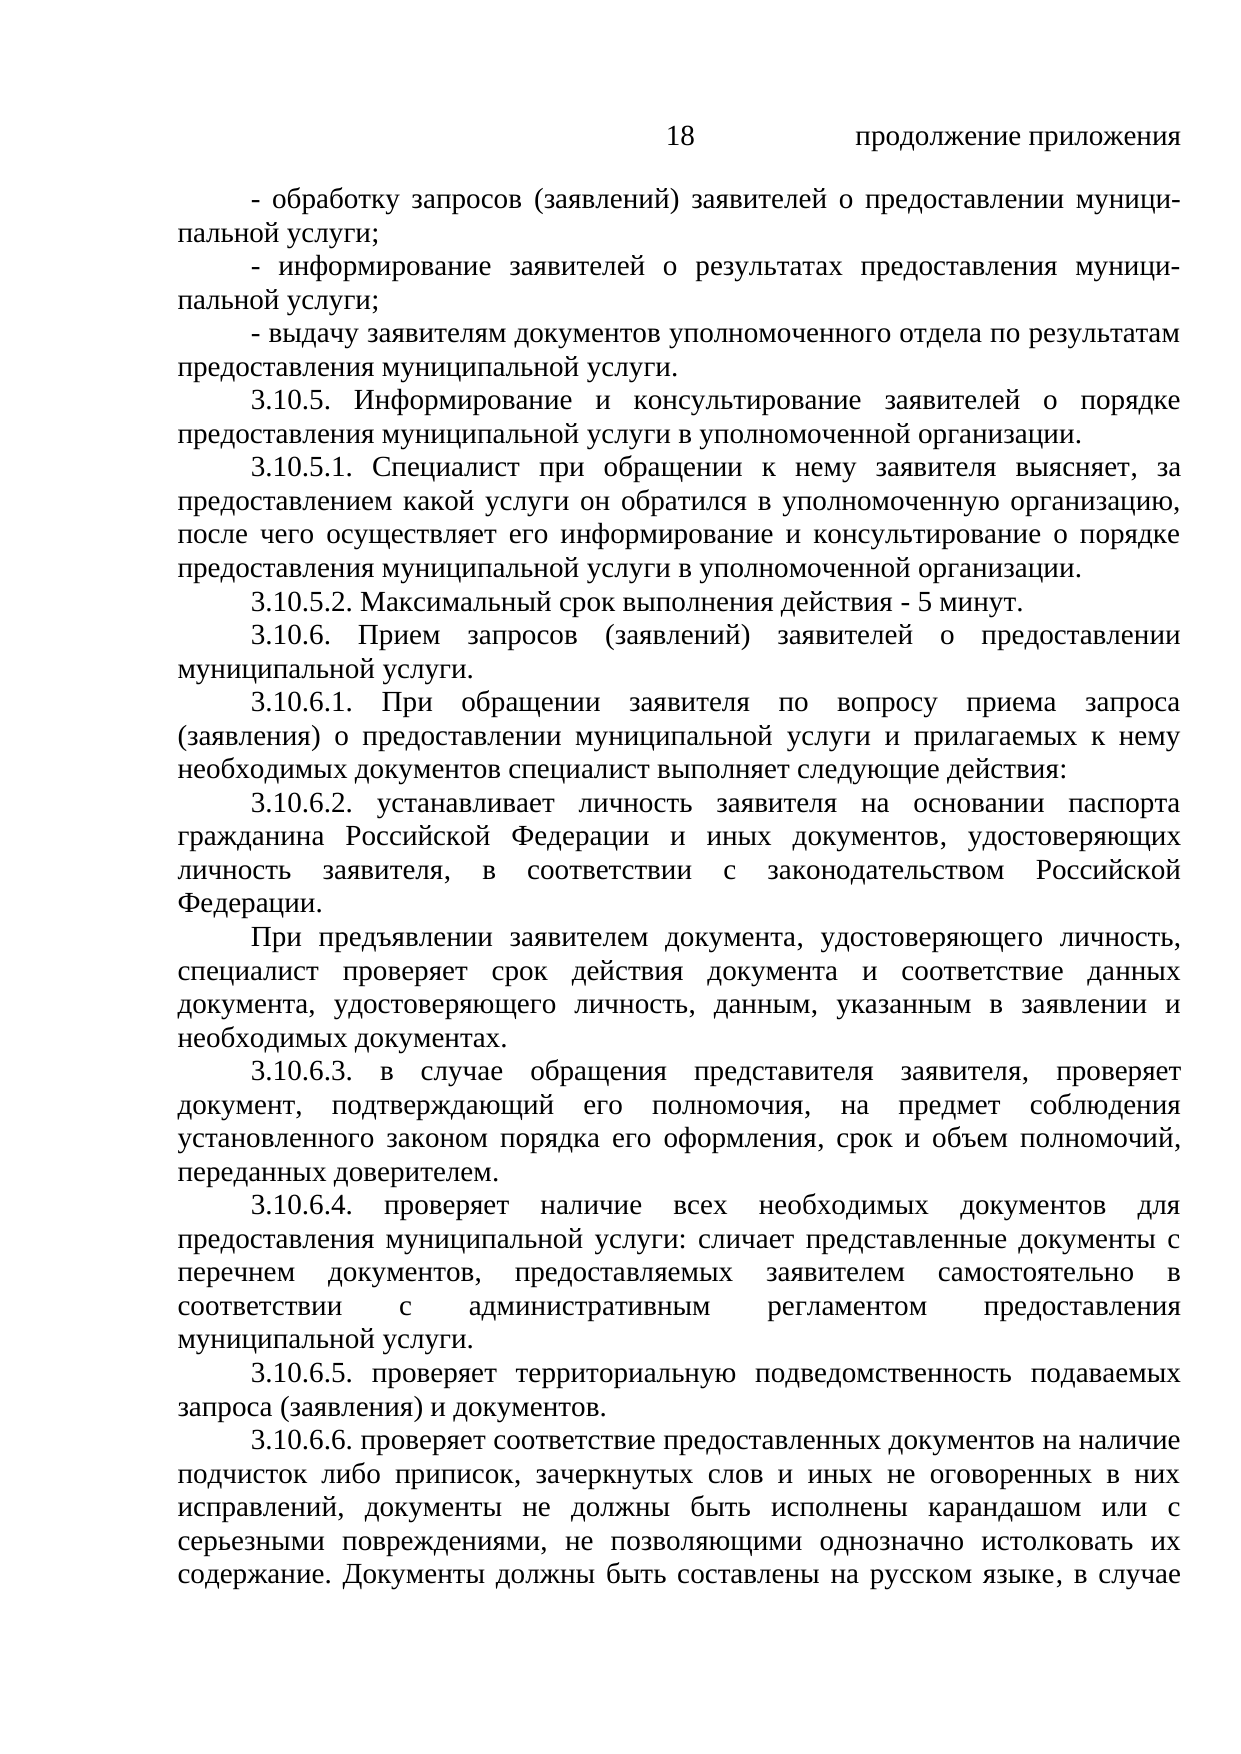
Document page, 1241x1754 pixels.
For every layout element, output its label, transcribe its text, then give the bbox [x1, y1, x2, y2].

text 3.10.5.1. Специалист при обращении к нему заявителя выясняет, за предоставлением какой услуги он обратился в уполномоченную организацию, после чего осуществляет его информирование и консультирование о порядке предоставления муниципальной услуги в уполномоченной организации. [177, 449, 1181, 584]
text 3.10.6.1. При обращении заявителя по вопросу приема запроса (заявления) о предоставлении муниципальной услуги и прилагаемых к нему необходимых документов специалист выполняет следующие действия: [177, 684, 1181, 785]
text 3.10.6.5. проверяет территориальную подведомственность подаваемых запроса (заявления) и документов. [177, 1355, 1181, 1422]
text 3.10.6.2. устанавливает личность заявителя на основании паспорта гражданина Российской Федерации и иных документов, удостоверяющих личность заявителя, в соответствии с законодательством Российской Федерации. [177, 785, 1181, 919]
text 3.10.6.6. проверяет соответствие предоставленных документов на наличие подчисток либо приписок, зачеркнутых слов и иных не оговоренных в них исправлений, документы не должны быть исполнены карандашом или с серьезными повреждениями, не позволяющими однозначно истолковать их содержание. Документы должны быть составлены на русском языке, в случае [177, 1422, 1181, 1590]
text - обработку запросов (заявлений) заявителей о предоставлении муници-пальной услуги; [177, 181, 1181, 248]
text - информирование заявителей о результатах предоставления муници-пальной услуги; [177, 248, 1181, 315]
text При предъявлении заявителем документа, удостоверяющего личность, специалист проверяет срок действия документа и соответствие данных документа, удостоверяющего личность, данным, указанным в заявлении и необходимых документах. [177, 919, 1181, 1053]
text 3.10.5.2. Максимальный срок выполнения действия - 5 минут. [177, 584, 1181, 617]
text 3.10.6.3. в случае обращения представителя заявителя, проверяет документ, подтверждающий его полномочия, на предмет соблюдения установленного законом порядка его оформления, срок и объем полномочий, переданных доверителем. [177, 1053, 1181, 1187]
text 3.10.6. Прием запросов (заявлений) заявителей о предоставлении муниципальной услуги. [177, 617, 1181, 684]
text 3.10.6.4. проверяет наличие всех необходимых документов для предоставления муниципальной услуги: сличает представленные документы с перечнем документов, предоставляемых заявителем самостоятельно в соответствии с административным регламентом предоставления муниципальной услуги. [177, 1187, 1181, 1355]
text - выдачу заявителям документов уполномоченного отдела по результатам предоставления муниципальной услуги. [177, 315, 1181, 382]
text 3.10.5. Информирование и консультирование заявителей о порядке предоставления муниципальной услуги в уполномоченной организации. [177, 382, 1181, 449]
